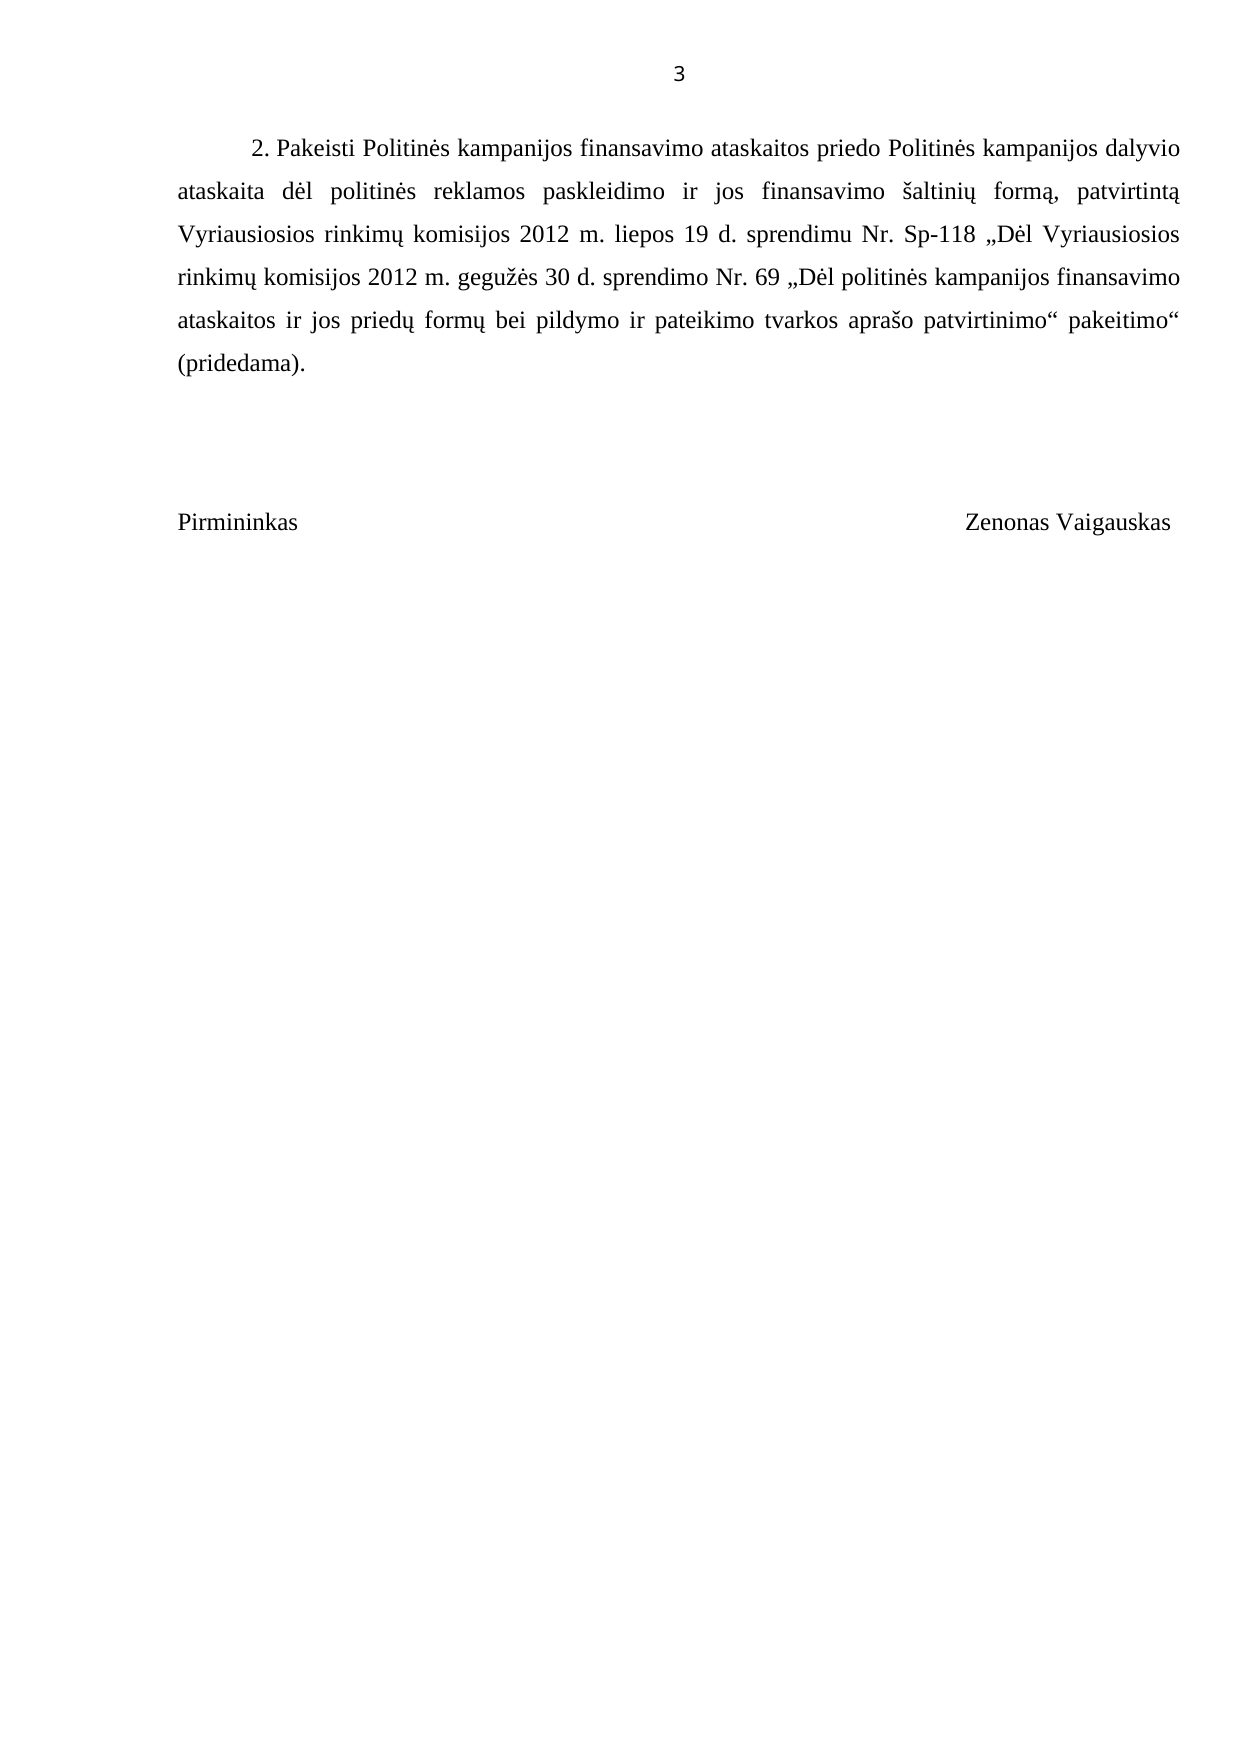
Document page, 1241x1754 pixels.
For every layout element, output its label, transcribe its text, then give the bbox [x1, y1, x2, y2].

text 2. Pakeisti Politinės kampanijos finansavimo ataskaitos priedo Politinės kampanijos dalyvio ataskaita dėl politinės reklamos paskleidimo ir jos finansavimo šaltinių formą, patvirtintą Vyriausiosios rinkimų komisijos 2012 m. liepos 19 d. sprendimu Nr. Sp-118 „Dėl Vyriausiosios rinkimų komisijos 2012 m. gegužės 30 d. sprendimo Nr. 69 „Dėl politinės kampanijos finansavimo ataskaitos ir jos priedų formų bei pildymo ir pateikimo tvarkos aprašo patvirtinimo“ pakeitimo“ (pridedama). [177, 133, 1181, 377]
text Pirmininkas Zenonas Vaigauskas [177, 507, 1181, 535]
